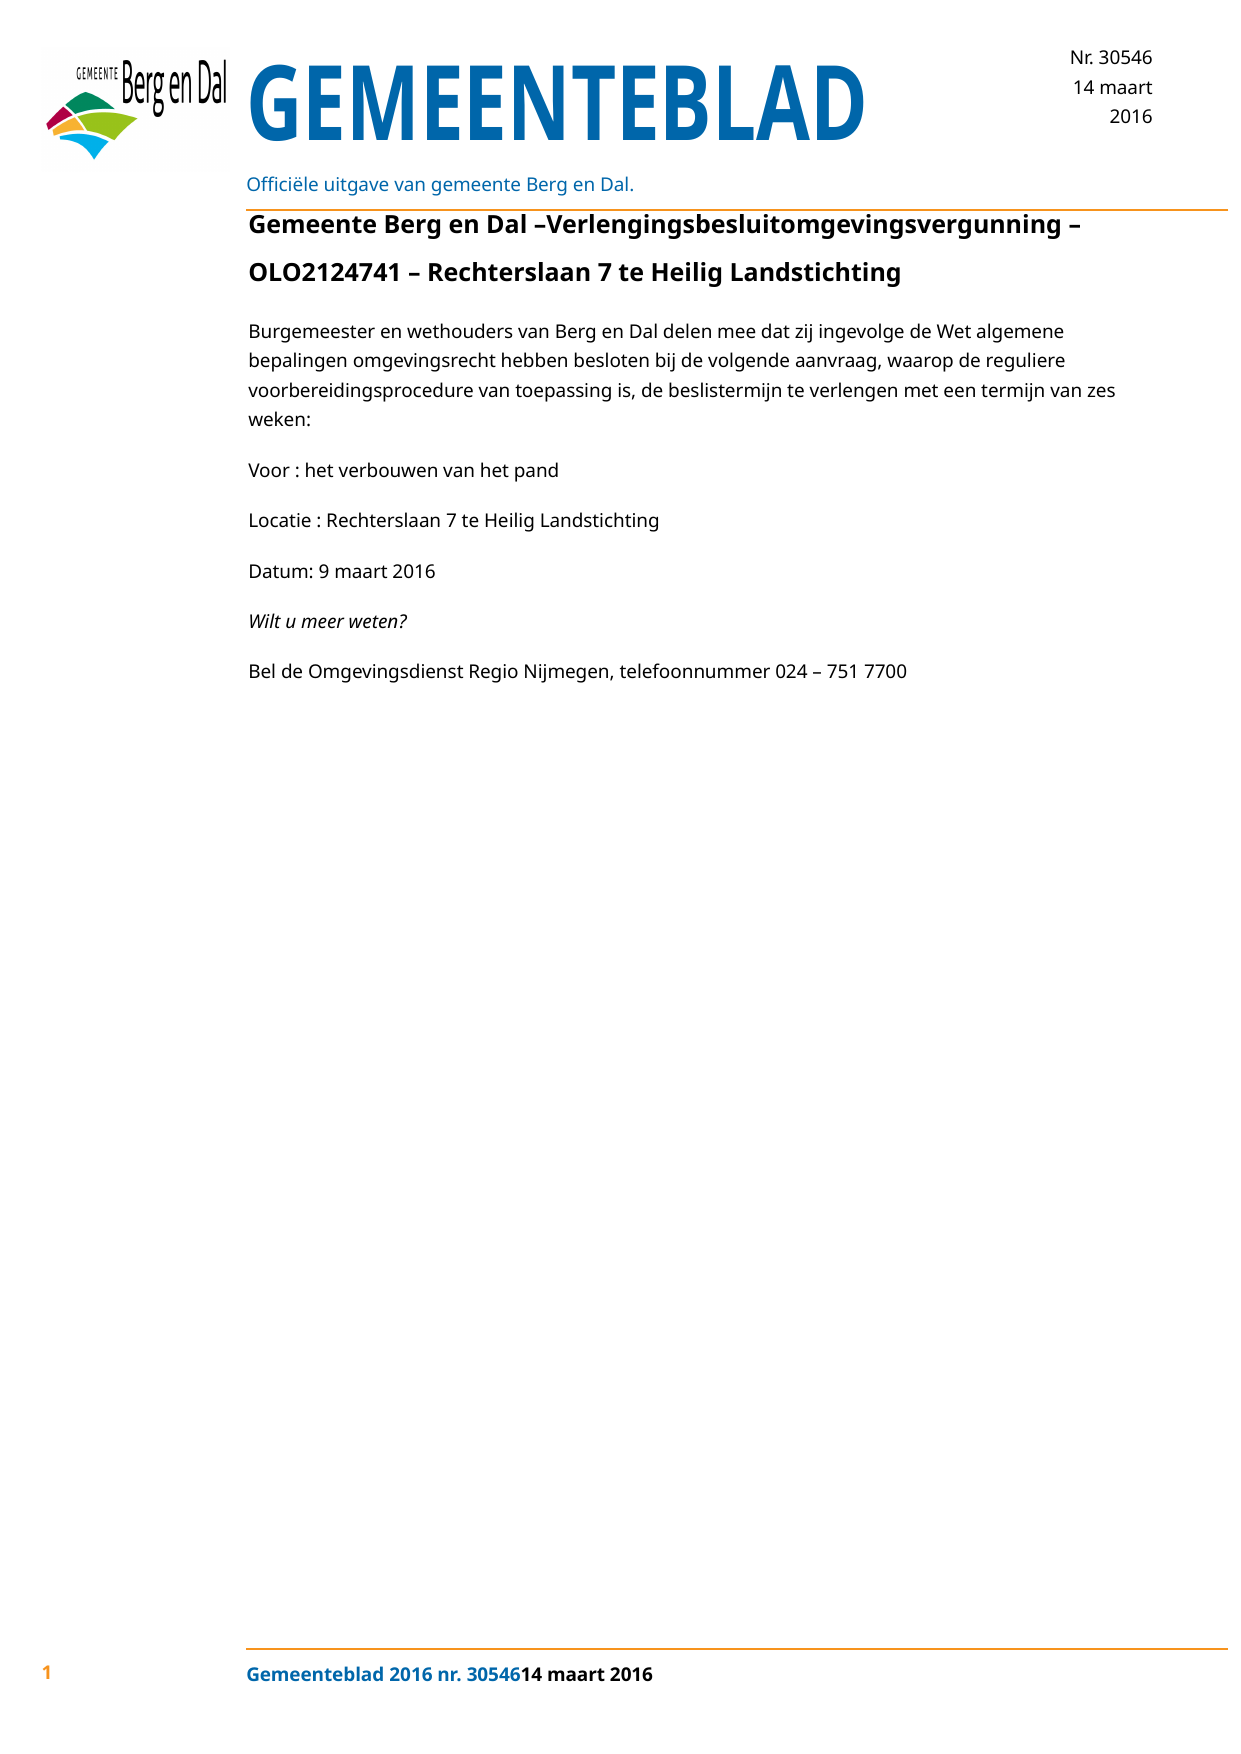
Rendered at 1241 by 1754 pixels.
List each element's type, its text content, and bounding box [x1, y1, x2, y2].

text Burgemeester en wethouders van Berg en Dal delen mee dat zij ingevolge de Wet algemene bepalingen omgevingsrecht hebben besloten bij de volgende aanvraag, waarop de reguliere voorbereidingsprocedure van toepassing is, de beslistermijn te verlengen met een termijn van zes weken: [248, 318, 1152, 432]
text Gemeente Berg en Dal –Verlengingsbesluitomgevingsvergunning – OLO2124741 – Rechterslaan 7 te Heilig Landstichting [248, 211, 1152, 288]
text Wilt u meer weten? [248, 608, 1152, 634]
text Datum: 9 maart 2016 [248, 558, 1152, 584]
text Locatie : Rechterslaan 7 te Heilig Landstichting [248, 507, 1152, 533]
text Voor : het verbouwen van het pand [248, 457, 1152, 483]
text Bel de Omgevingsdienst Regio Nijmegen, telefoonnummer 024 – 751 7700 [248, 659, 1152, 684]
picture [41, 47, 231, 172]
